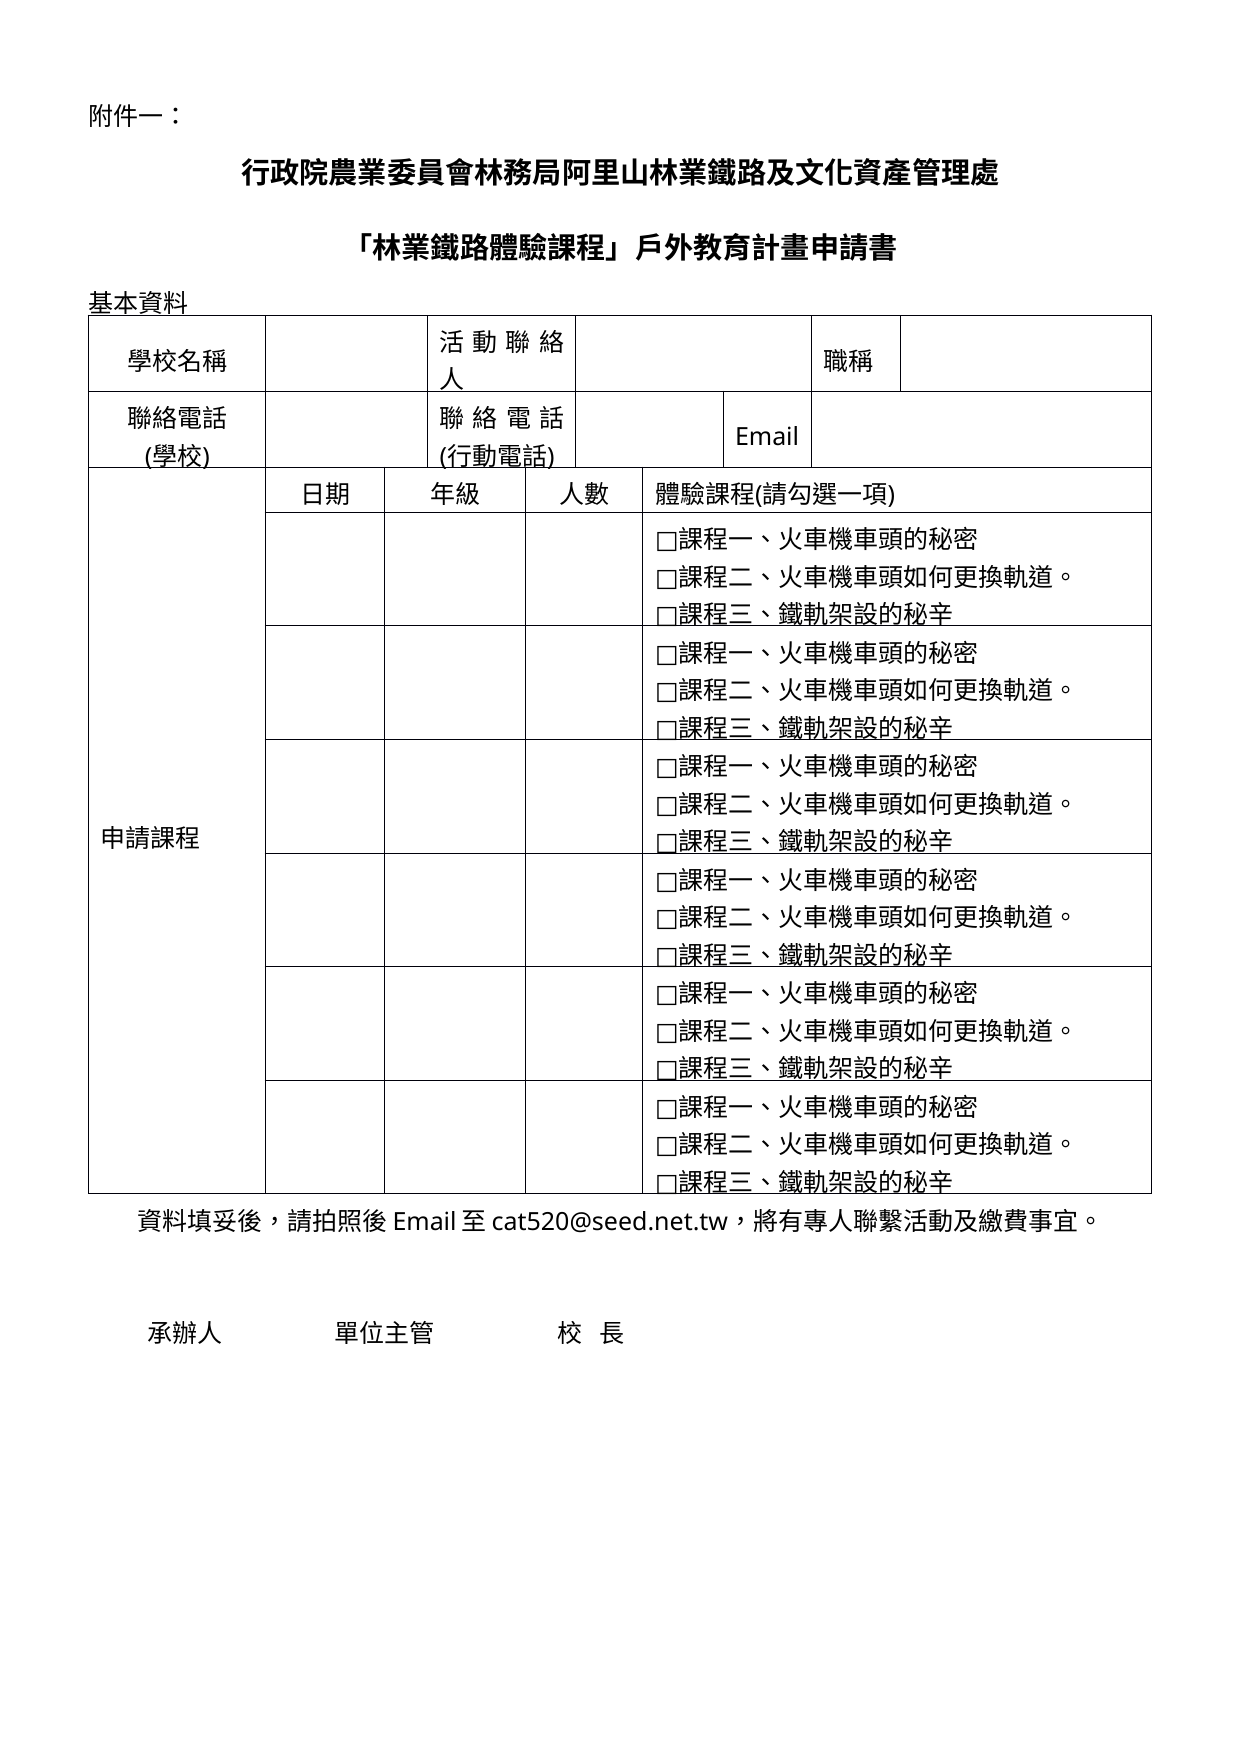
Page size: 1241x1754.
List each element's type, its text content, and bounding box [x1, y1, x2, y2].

table_cell 聯絡電話 (學校) [89, 392, 265, 467]
table_cell [385, 626, 525, 739]
table_cell □課程一、火車機車頭的秘密 □課程二、火車機車頭如何更換軌道。 □課程三、鐵軌架設的秘辛 [643, 740, 1151, 852]
table_cell [526, 740, 642, 852]
table_cell [812, 392, 1151, 467]
table_cell [526, 1081, 642, 1193]
text 承辦人 單位主管 校 長 [89, 1307, 1152, 1344]
table_cell [385, 1081, 525, 1193]
text 基本資料 [89, 277, 1152, 314]
table_cell 年級 [385, 468, 525, 512]
table_cell 體驗課程(請勾選一項) [643, 468, 1151, 512]
table_cell 聯絡電話(行動電話) [428, 392, 575, 467]
text 資料填妥後，請拍照後Email至cat520@seed.net.tw，將有專人聯繫活動及繳費事宜。 [89, 1194, 1152, 1232]
table_cell □課程一、火車機車頭的秘密 □課程二、火車機車頭如何更換軌道。 □課程三、鐵軌架設的秘辛 [643, 967, 1151, 1079]
table_cell [266, 513, 384, 625]
table_cell [266, 740, 384, 852]
table_header [266, 316, 427, 391]
table_header 職稱 [812, 316, 900, 391]
table_cell □課程一、火車機車頭的秘密 □課程二、火車機車頭如何更換軌道。 □課程三、鐵軌架設的秘辛 [643, 626, 1151, 739]
table_cell [385, 513, 525, 625]
table_cell □課程一、火車機車頭的秘密 □課程二、火車機車頭如何更換軌道。 □課程三、鐵軌架設的秘辛 [643, 1081, 1151, 1193]
table_cell [266, 626, 384, 739]
text 附件一： [89, 89, 1152, 127]
table_header 學校名稱 [89, 316, 265, 391]
table_cell [385, 967, 525, 1079]
table_cell [266, 392, 427, 467]
table_cell [526, 967, 642, 1079]
table_cell [385, 854, 525, 966]
table_cell □課程一、火車機車頭的秘密 □課程二、火車機車頭如何更換軌道。 □課程三、鐵軌架設的秘辛 [643, 854, 1151, 966]
table_header [576, 316, 811, 391]
text 行政院農業委員會林務局阿里山林業鐵路及文化資產管理處 [89, 127, 1152, 202]
table_cell [266, 854, 384, 966]
table_cell [385, 740, 525, 852]
table_cell 申請課程 [89, 468, 265, 1193]
table_cell [526, 626, 642, 739]
table_cell [526, 513, 642, 625]
table_cell [266, 1081, 384, 1193]
table_cell [266, 967, 384, 1079]
table_cell 日期 [266, 468, 384, 512]
table_header 活動聯絡人 [428, 316, 575, 391]
table_cell [576, 392, 723, 467]
table_header [901, 316, 1151, 391]
table_cell [526, 854, 642, 966]
table_cell □課程一、火車機車頭的秘密 □課程二、火車機車頭如何更換軌道。 □課程三、鐵軌架設的秘辛 [643, 513, 1151, 625]
text 「林業鐵路體驗課程」戶外教育計畫申請書 [89, 202, 1152, 277]
table_cell 人數 [526, 468, 642, 512]
table_cell Email [724, 392, 811, 467]
